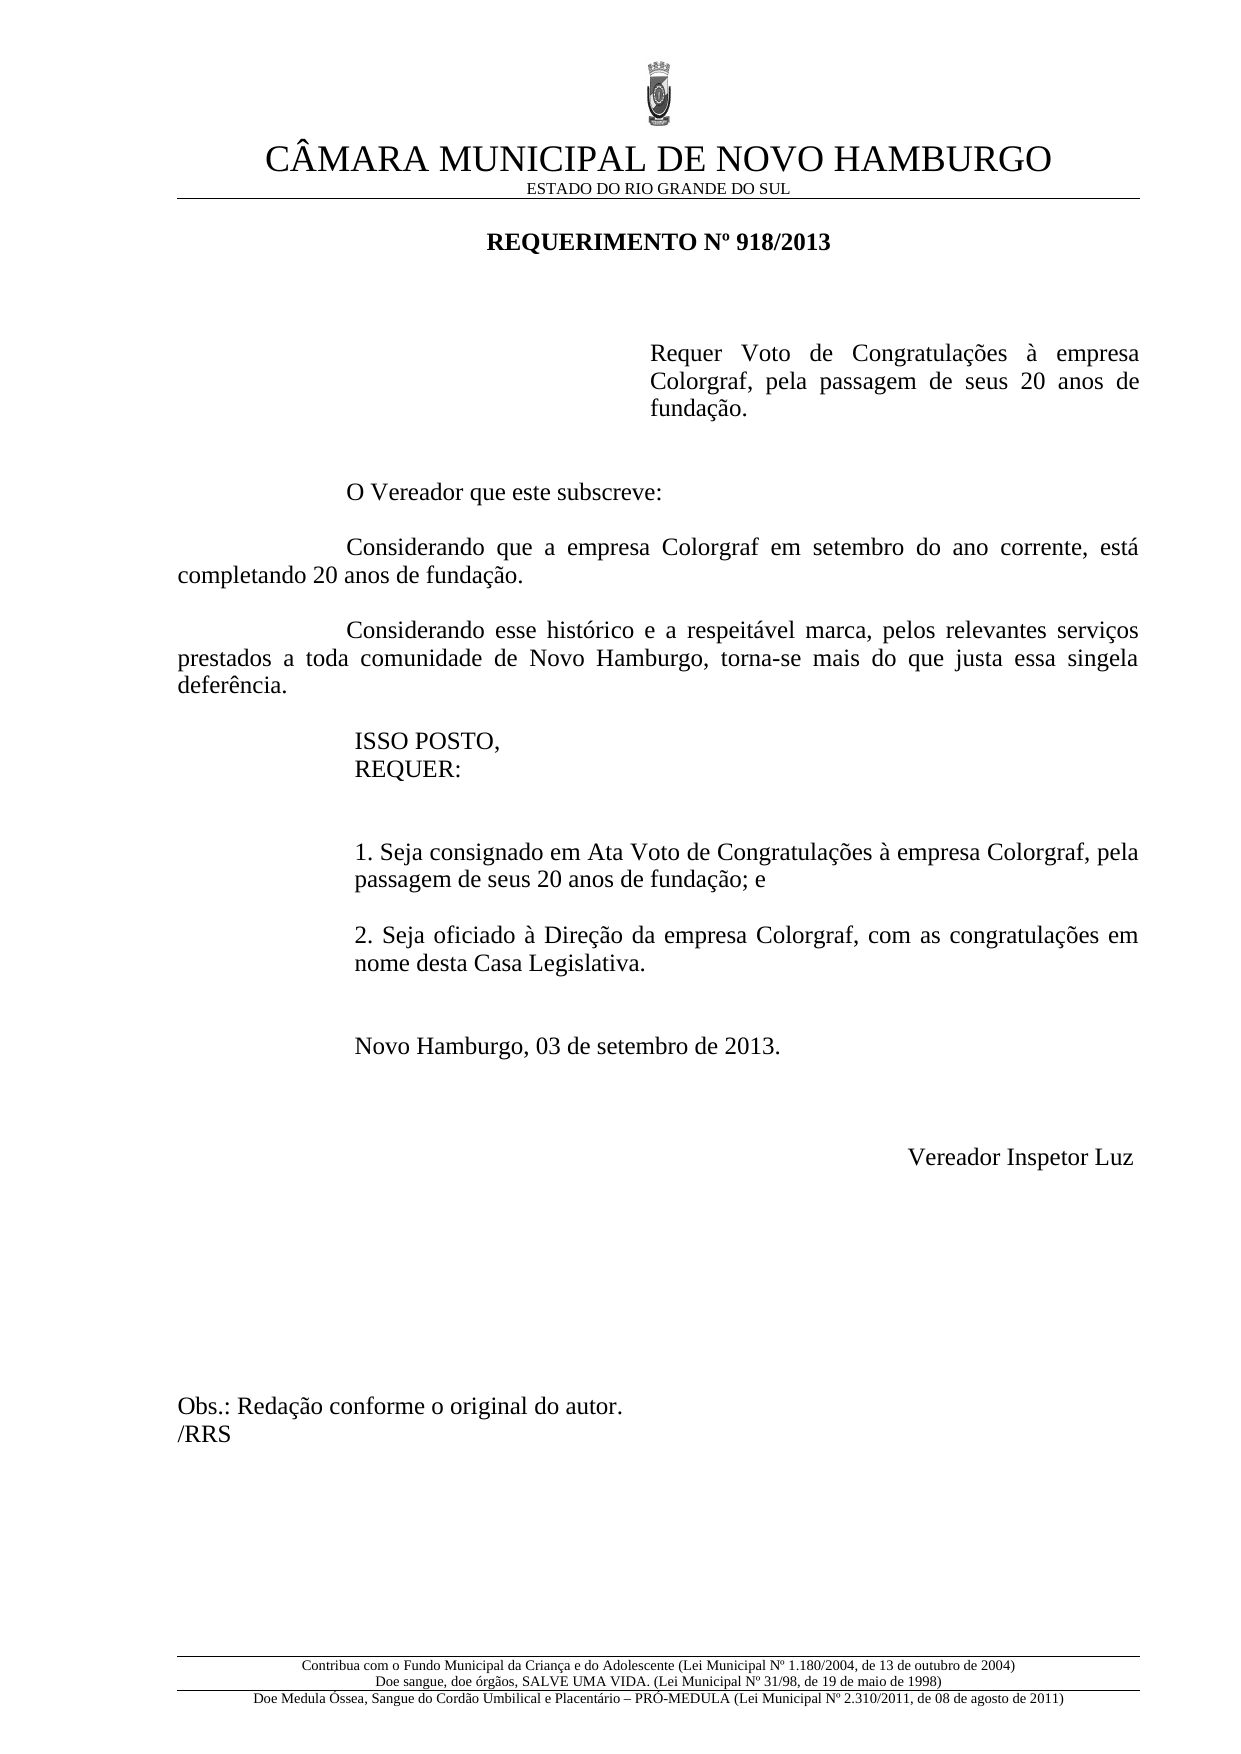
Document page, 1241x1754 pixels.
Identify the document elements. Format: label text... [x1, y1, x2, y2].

text 2. Seja oficiado à Direção da empresa Colorgraf, com as congratulações em nome desta Casa Legislativa. [354, 921, 1140, 976]
text Considerando esse histórico e a respeitável marca, pelos relevantes serviços prestados a toda comunidade de Novo Hamburgo, torna-se mais do que justa essa singela deferência. [177, 616, 1140, 699]
text /RRS [177, 1420, 1140, 1447]
text O Vereador que este subscreve: [177, 478, 1140, 505]
text REQUER: [177, 755, 1140, 782]
text 1. Seja consignado em Ata Voto de Congratulações à empresa Colorgraf, pela passagem de seus 20 anos de fundação; e [354, 838, 1140, 893]
text Requer Voto de Congratulações à empresa Colorgraf, pela passagem de seus 20 anos de fundação. [650, 339, 1140, 422]
text Considerando que a empresa Colorgraf em setembro do ano corrente, está completando 20 anos de fundação. [177, 533, 1140, 588]
text Obs.: Redação conforme o original do autor. [177, 1392, 1140, 1420]
text REQUERIMENTO Nº 918/2013 [177, 228, 1140, 256]
text Novo Hamburgo, 03 de setembro de 2013. [177, 1032, 1140, 1059]
text ISSO POSTO, [177, 727, 1140, 755]
text Vereador Inspetor Luz [177, 1143, 1140, 1170]
